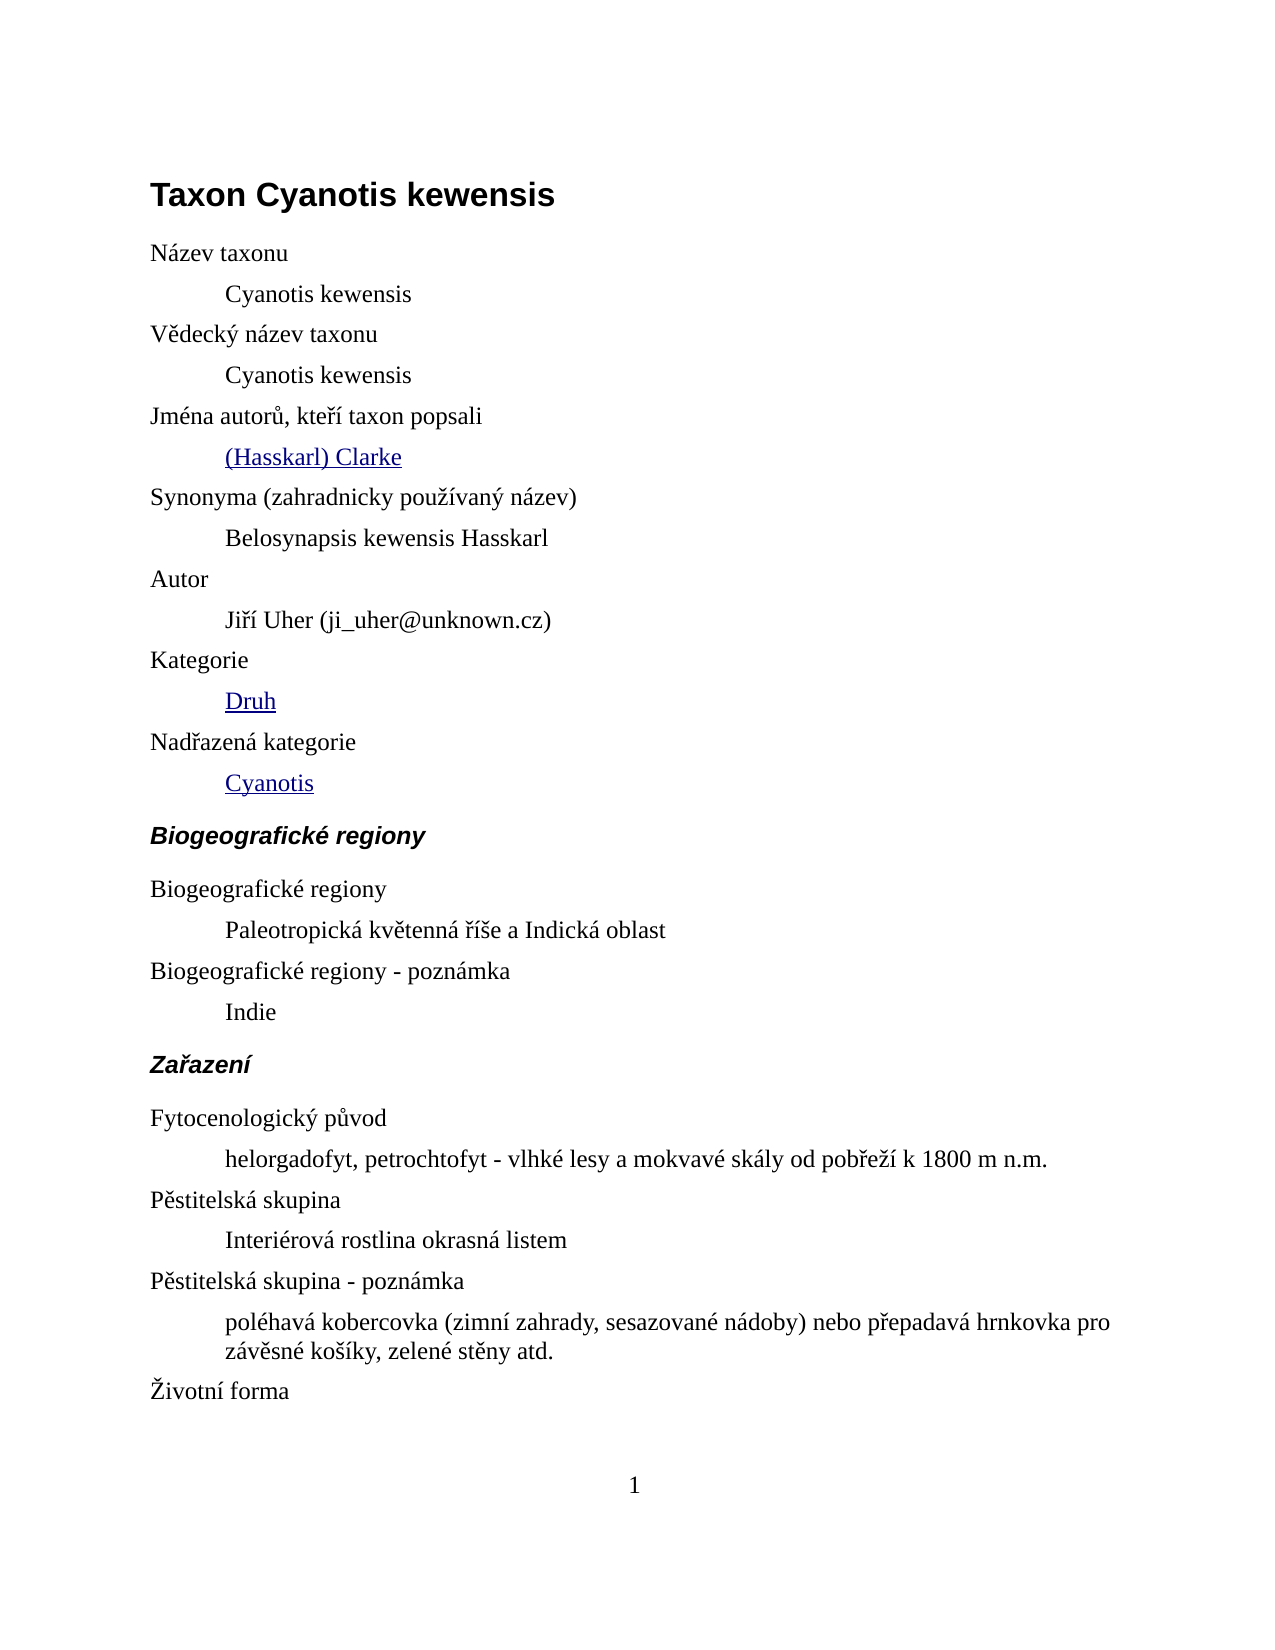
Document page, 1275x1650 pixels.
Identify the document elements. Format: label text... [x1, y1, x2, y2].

text helorgadofyt, petrochtofyt - vlhké lesy a mokvavé skály od pobřeží k 1800 m n.m. [225, 1144, 1125, 1173]
text Kategorie [150, 645, 1125, 674]
text Vědecký název taxonu [150, 319, 1125, 348]
text Synonyma (zahradnicky používaný název) [150, 482, 1125, 511]
text Cyanotis kewensis [225, 360, 1125, 389]
text Interiérová rostlina okrasná listem [225, 1226, 1125, 1254]
text Fytocenologický původ [150, 1103, 1125, 1132]
text Název taxonu [150, 238, 1125, 267]
text Pěstitelská skupina - poznámka [150, 1266, 1125, 1295]
text Jiří Uher (ji_uher@unknown.cz) [225, 605, 1125, 633]
subtitle Taxon Cyanotis kewensis [150, 175, 1125, 214]
text Paleotropická květenná říše a Indická oblast [225, 915, 1125, 944]
text Indie [225, 997, 1125, 1025]
text Jména autorů, kteří taxon popsali [150, 401, 1125, 430]
text Životní forma [150, 1376, 1125, 1405]
text Autor [150, 564, 1125, 593]
text Biogeografické regiony - poznámka [150, 956, 1125, 984]
text Cyanotis kewensis [225, 279, 1125, 308]
text (Hasskarl) Clarke [225, 442, 1125, 471]
subtitle Zařazení [150, 1050, 1125, 1079]
text Pěstitelská skupina [150, 1185, 1125, 1213]
text Biogeografické regiony [150, 874, 1125, 903]
text Druh [225, 686, 1125, 715]
text Belosynapsis kewensis Hasskarl [225, 523, 1125, 552]
text poléhavá kobercovka (zimní zahrady, sesazované nádoby) nebo přepadavá hrnkovka pro závěsné košíky, zelené stěny atd. [225, 1307, 1125, 1364]
text Cyanotis [225, 768, 1125, 796]
subtitle Biogeografické regiony [150, 821, 1125, 850]
text Nadřazená kategorie [150, 727, 1125, 756]
